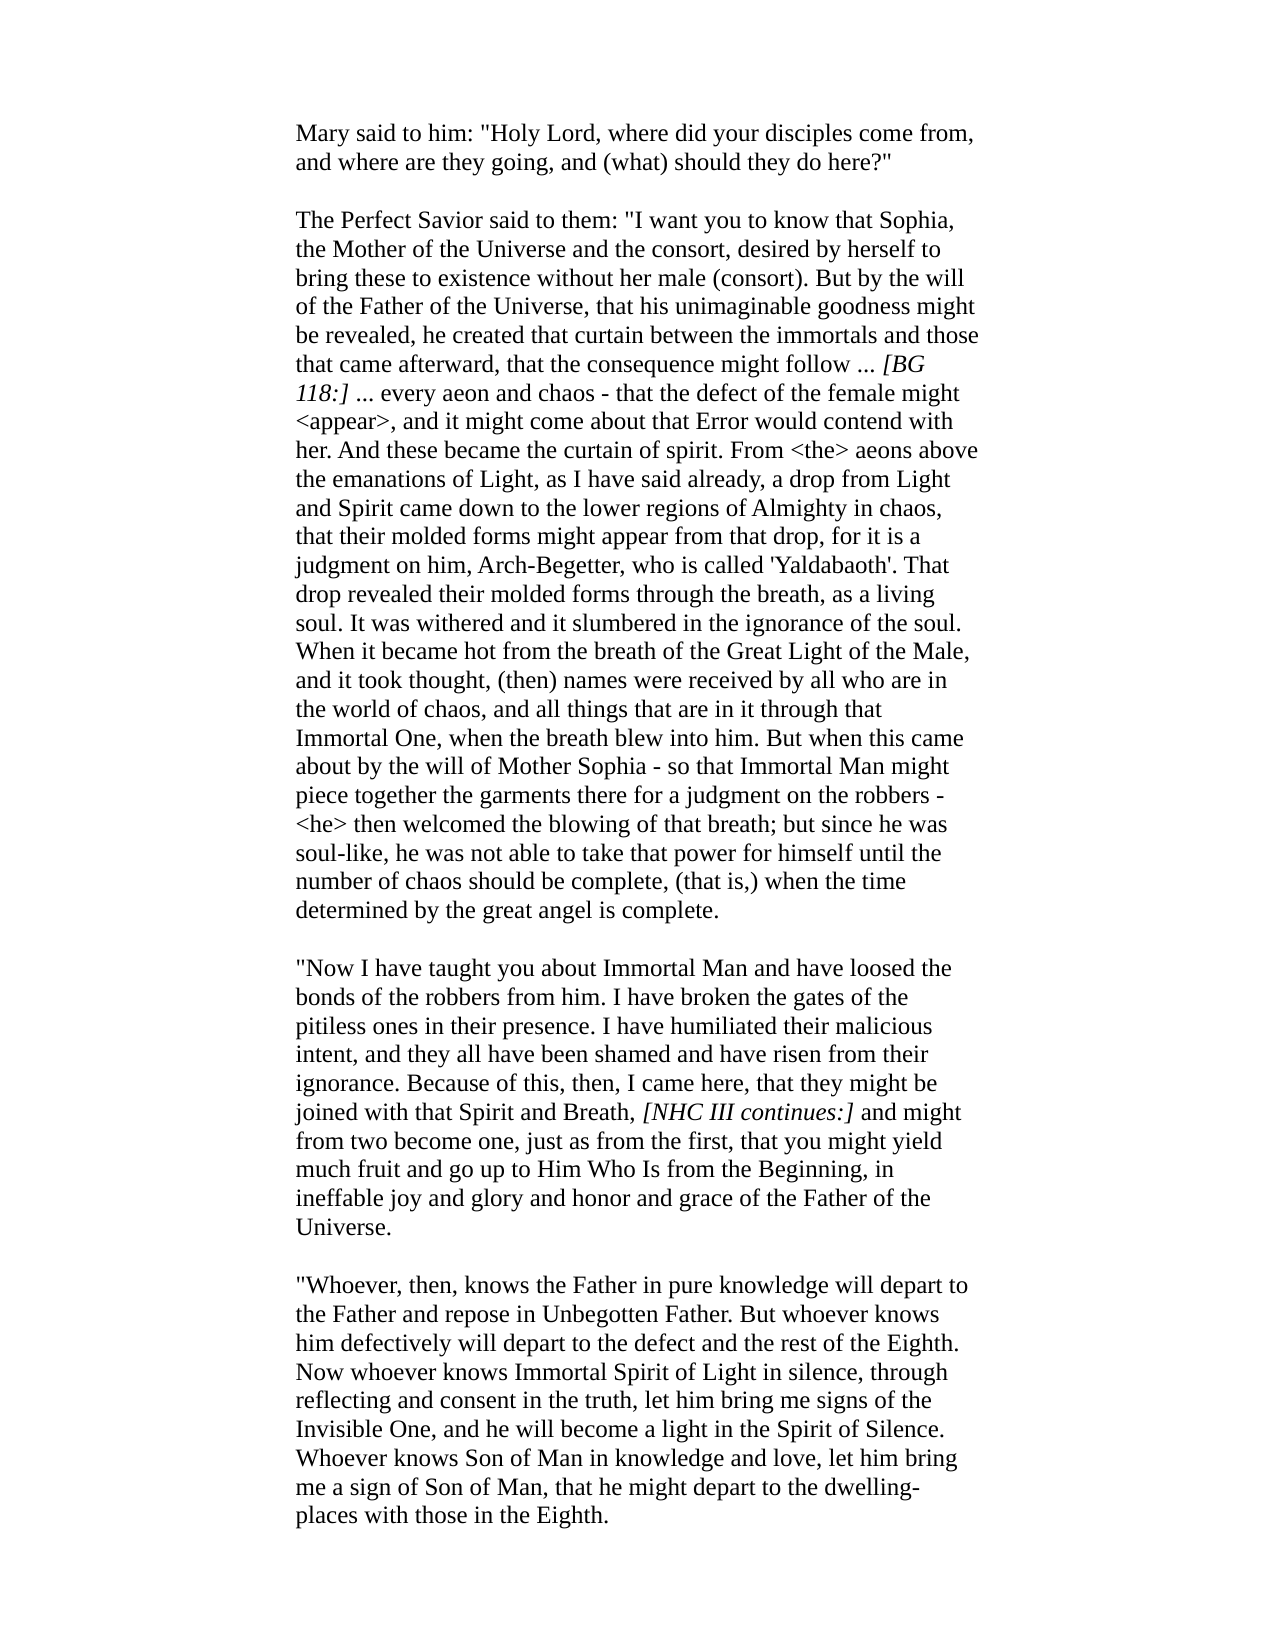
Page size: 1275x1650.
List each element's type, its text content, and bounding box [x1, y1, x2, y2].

text Mary said to him: "Holy Lord, where did your disciples come from, and where are they going, and (what) should they do here?" [295, 118, 980, 176]
text "Now I have taught you about Immortal Man and have loosed the bonds of the robbers from him. I have broken the gates of the pitiless ones in their presence. I have humiliated their malicious intent, and they all have been shamed and have risen from their ignorance. Because of this, then, I came here, that they might be joined with that Spirit and Breath, [NHC III continues:] and might from two become one, just as from the first, that you might yield much fruit and go up to Him Who Is from the Beginning, in ineffable joy and glory and honor and grace of the Father of the Universe. [295, 953, 980, 1241]
text "Whoever, then, knows the Father in pure knowledge will depart to the Father and repose in Unbegotten Father. But whoever knows him defectively will depart to the defect and the rest of the Eighth. Now whoever knows Immortal Spirit of Light in silence, through reflecting and consent in the truth, let him bring me signs of the Invisible One, and he will become a light in the Spirit of Silence. Whoever knows Son of Man in knowledge and love, let him bring me a sign of Son of Man, that he might depart to the dwelling-places with those in the Eighth. [295, 1270, 980, 1529]
text The Perfect Savior said to them: "I want you to know that Sophia, the Mother of the Universe and the consort, desired by herself to bring these to existence without her male (consort). But by the will of the Father of the Universe, that his unimaginable goodness might be revealed, he created that curtain between the immortals and those that came afterward, that the consequence might follow ... [BG 118:] ... every aeon and chaos - that the defect of the female might <appear>, and it might come about that Error would contend with her. And these became the curtain of spirit. From <the> aeons above the emanations of Light, as I have said already, a drop from Light and Spirit came down to the lower regions of Almighty in chaos, that their molded forms might appear from that drop, for it is a judgment on him, Arch-Begetter, who is called 'Yaldabaoth'. That drop revealed their molded forms through the breath, as a living soul. It was withered and it slumbered in the ignorance of the soul. When it became hot from the breath of the Great Light of the Male, and it took thought, (then) names were received by all who are in the world of chaos, and all things that are in it through that Immortal One, when the breath blew into him. But when this came about by the will of Mother Sophia - so that Immortal Man might piece together the garments there for a judgment on the robbers - <he> then welcomed the blowing of that breath; but since he was soul-like, he was not able to take that power for himself until the number of chaos should be complete, (that is,) when the time determined by the great angel is complete. [295, 205, 980, 924]
